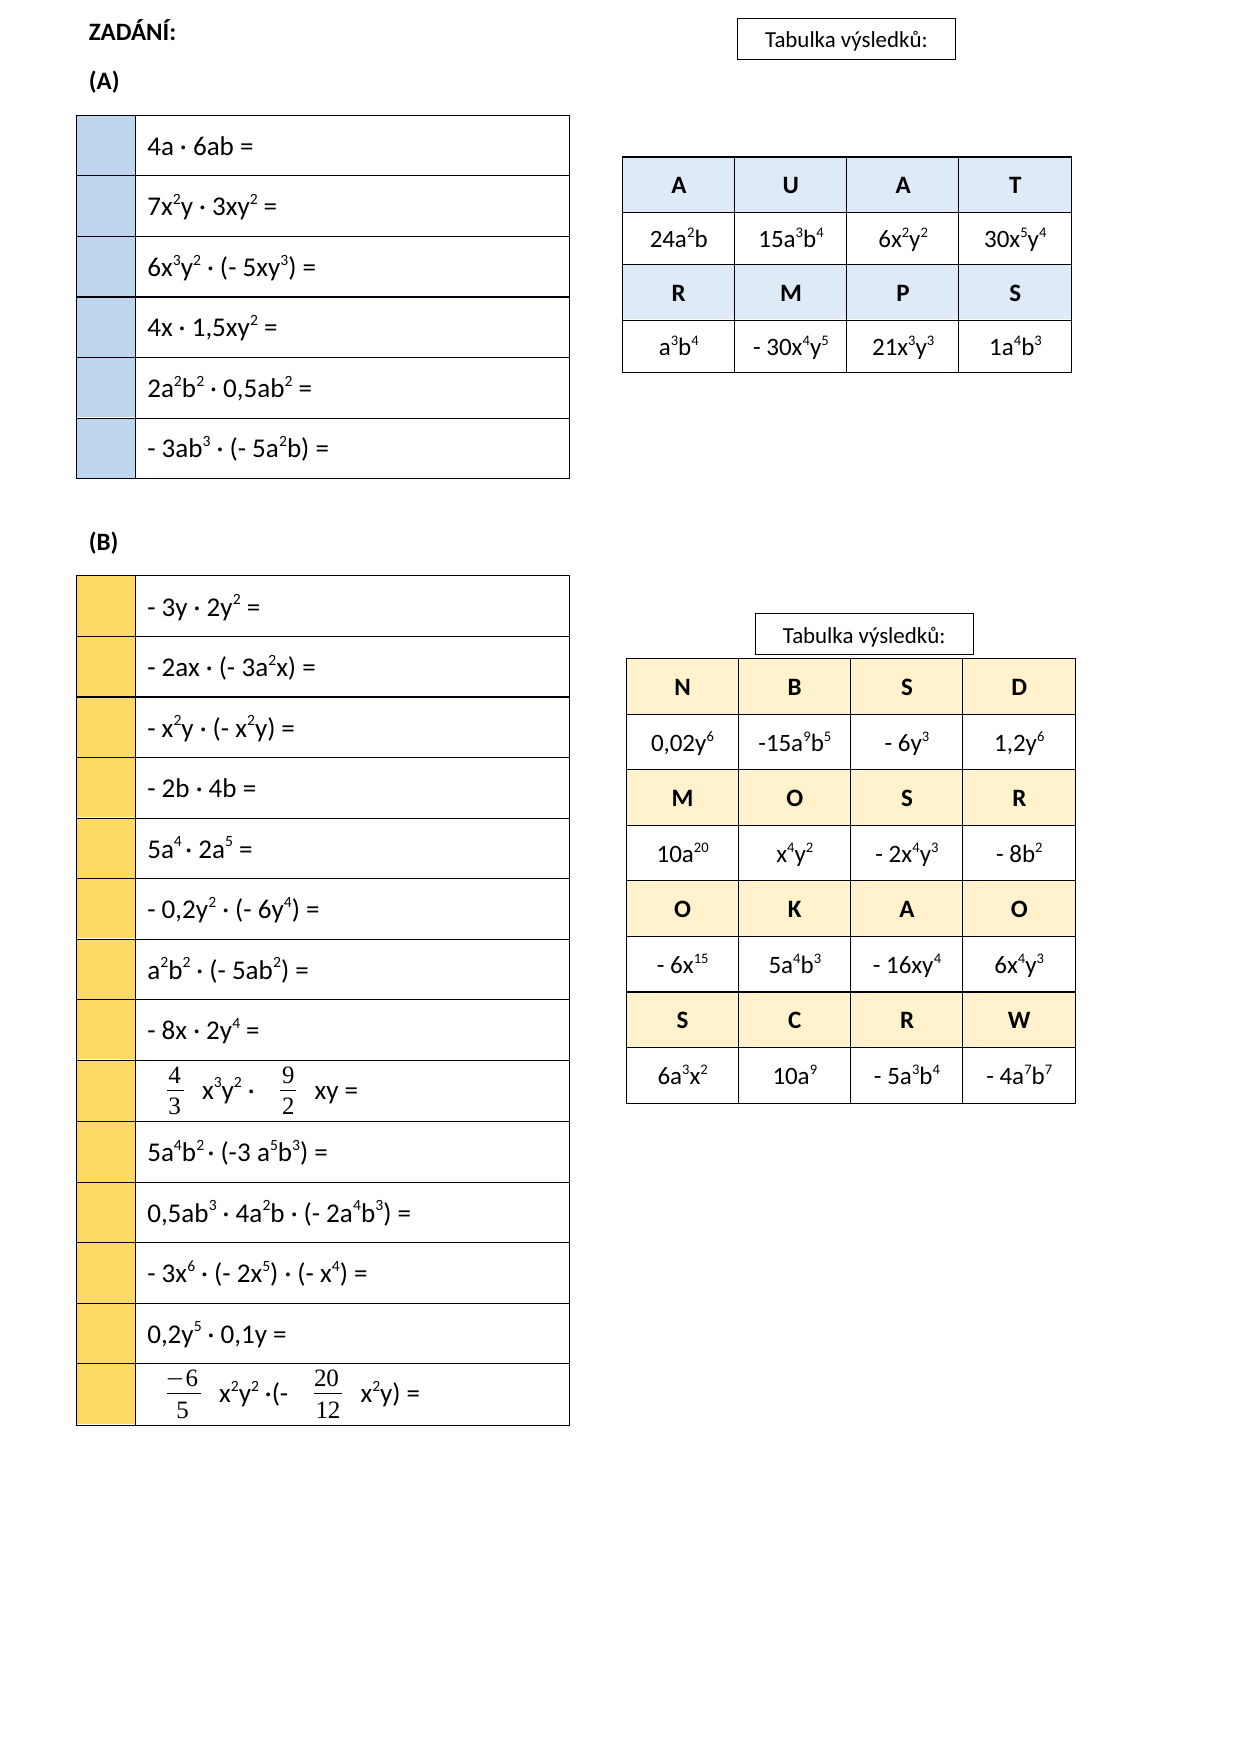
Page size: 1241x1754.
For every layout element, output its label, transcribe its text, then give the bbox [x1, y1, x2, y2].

table_cell O [963, 881, 1075, 936]
table_cell [77, 1122, 135, 1182]
table_cell 7x2y · 3xy2 = [136, 176, 569, 236]
table_cell [77, 1304, 135, 1363]
table_cell S [851, 770, 962, 825]
table_cell 15a3b4 [735, 213, 846, 264]
table_cell W [963, 993, 1075, 1047]
table_cell - 30x4y5 [735, 321, 846, 372]
table_cell [77, 698, 135, 757]
table_cell 0,2y5 · 0,1y = [136, 1304, 569, 1363]
text Tabulka výsledků: [752, 26, 941, 51]
table_cell a3b4 [623, 321, 734, 372]
table_header B [739, 659, 850, 714]
table_cell 6x3y2 · (- 5xy3) = [136, 237, 569, 296]
table_cell [77, 1183, 135, 1242]
table_cell 2a2b2 · 0,5ab2 = [136, 358, 569, 417]
table_cell - 5a3b4 [851, 1048, 962, 1102]
table_cell [77, 758, 135, 817]
table_cell S [959, 265, 1071, 319]
table_cell x2y2 ·(- x2y) = [136, 1364, 569, 1424]
table_cell [77, 358, 135, 417]
table_cell K [739, 881, 850, 936]
table_cell 10a20 [627, 826, 738, 880]
table_cell 1a4b3 [959, 321, 1071, 372]
table_cell 5a4 · 2a5 = [136, 819, 569, 878]
table_cell 0,5ab3 · 4a2b · (- 2a4b3) = [136, 1183, 569, 1242]
table_cell - 2ax · (- 3a2x) = [136, 637, 569, 696]
table_cell a2b2 · (- 5ab2) = [136, 940, 569, 999]
table_header T [959, 158, 1071, 212]
table_cell R [963, 770, 1075, 825]
table_header D [963, 659, 1075, 714]
table_cell [77, 1243, 135, 1303]
table_cell - 0,2y2 · (- 6y4) = [136, 879, 569, 938]
table_cell A [851, 881, 962, 936]
table_cell P [847, 265, 958, 319]
table_cell M [627, 770, 738, 825]
table_cell - x2y · (- x2y) = [136, 698, 569, 757]
table_cell O [627, 881, 738, 936]
text Tabulka výsledků: [770, 621, 958, 646]
table_cell - 6x15 [627, 937, 738, 991]
table_cell 6x2y2 [847, 213, 958, 264]
table_cell - 8x · 2y4 = [136, 1000, 569, 1059]
table_cell 4x · 1,5xy2 = [136, 298, 569, 357]
table_cell [77, 940, 135, 999]
table_header [77, 116, 135, 175]
table_cell O [739, 770, 850, 825]
table_header [77, 576, 135, 636]
table_cell 1,2y6 [963, 715, 1075, 769]
table_cell x4y2 [739, 826, 850, 880]
table_header 4a · 6ab = [136, 116, 569, 175]
table_cell [77, 1000, 135, 1059]
table_header A [847, 158, 958, 212]
table_cell [77, 176, 135, 236]
table_cell 30x5y4 [959, 213, 1071, 264]
table_cell 10a9 [739, 1048, 850, 1102]
table_cell [77, 1364, 135, 1424]
table_cell - 8b2 [963, 826, 1075, 880]
table_header - 3y · 2y2 = [136, 576, 569, 636]
table_cell 24a2b [623, 213, 734, 264]
table_cell [77, 637, 135, 696]
table_cell [77, 1061, 135, 1121]
table_cell [77, 819, 135, 878]
text (A) [89, 65, 583, 96]
table_cell [77, 879, 135, 938]
table_header N [627, 659, 738, 714]
table_header S [851, 659, 962, 714]
table_cell C [739, 993, 850, 1047]
table_cell 5a4b3 [739, 937, 850, 991]
table_cell M [735, 265, 846, 319]
table_cell -15a9b5 [739, 715, 850, 769]
table_cell - 6y3 [851, 715, 962, 769]
table_cell [77, 419, 135, 478]
table_cell 21x3y3 [847, 321, 958, 372]
table_cell 6a3x2 [627, 1048, 738, 1102]
table_cell [77, 298, 135, 357]
table_cell 5a4b2 · (-3 a5b3) = [136, 1122, 569, 1182]
text (B) [89, 526, 583, 556]
table_cell S [627, 993, 738, 1047]
table_cell - 16xy4 [851, 937, 962, 991]
table_cell R [851, 993, 962, 1047]
table_header A [623, 158, 734, 212]
table_cell - 2x4y3 [851, 826, 962, 880]
table_cell - 3ab3 · (- 5a2b) = [136, 419, 569, 478]
table_cell 6x4y3 [963, 937, 1075, 991]
table_cell 0,02y6 [627, 715, 738, 769]
text ZADÁNÍ: [89, 16, 583, 46]
table_cell - 3x6 · (- 2x5) · (- x4) = [136, 1243, 569, 1303]
table_cell - 4a7b7 [963, 1048, 1075, 1102]
table_header U [735, 158, 846, 212]
table_cell [77, 237, 135, 296]
table_cell x3y2 · xy = [136, 1061, 569, 1121]
table_cell - 2b · 4b = [136, 758, 569, 817]
table_cell R [623, 265, 734, 319]
